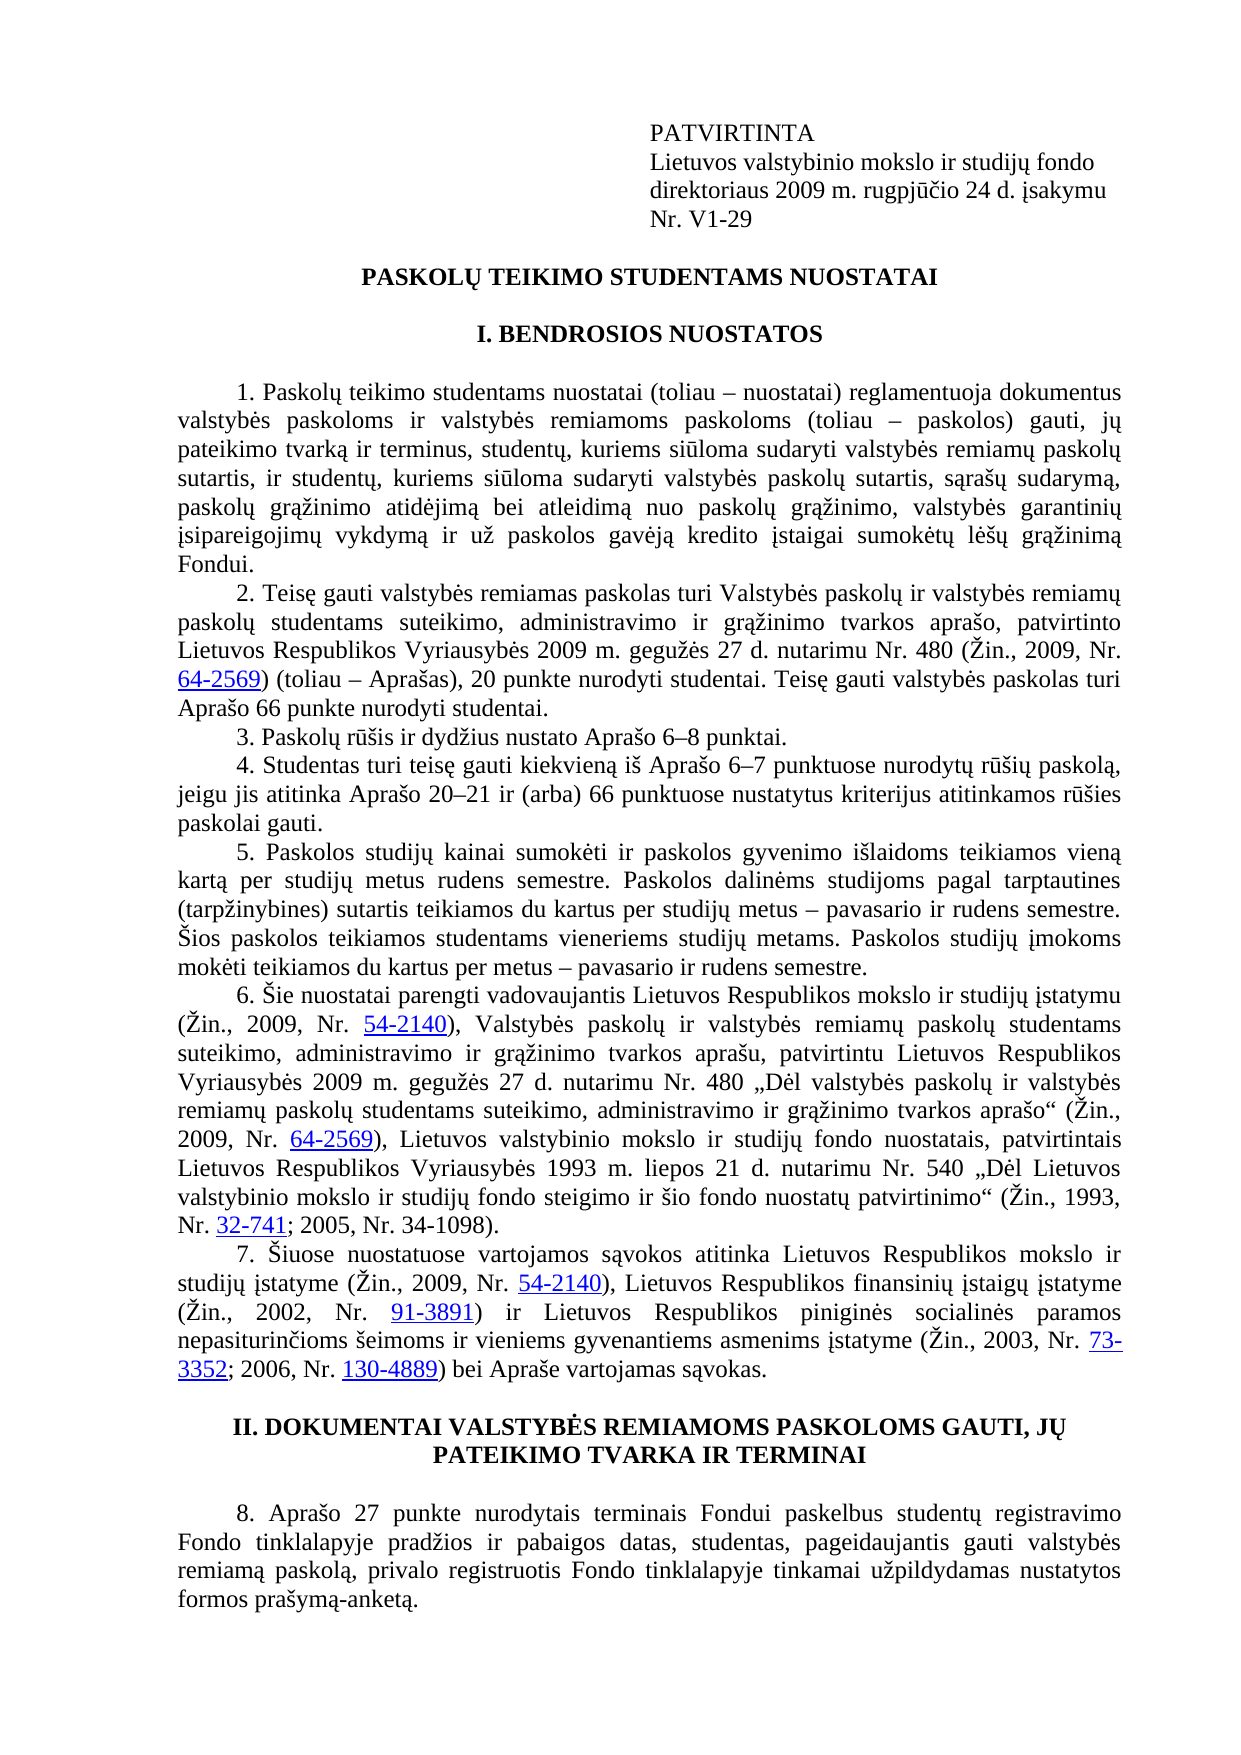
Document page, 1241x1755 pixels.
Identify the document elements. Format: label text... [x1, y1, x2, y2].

text 5. Paskolos studijų kainai sumokėti ir paskolos gyvenimo išlaidoms teikiamos vieną kartą per studijų metus rudens semestre. Paskolos dalinėms studijoms pagal tarptautines (tarpžinybines) sutartis teikiamos du kartus per studijų metus – pavasario ir rudens semestre. Šios paskolos teikiamos studentams vieneriems studijų metams. Paskolos studijų įmokoms mokėti teikiamos du kartus per metus – pavasario ir rudens semestre. [177, 837, 1122, 981]
text 2. Teisę gauti valstybės remiamas paskolas turi Valstybės paskolų ir valstybės remiamų paskolų studentams suteikimo, administravimo ir grąžinimo tvarkos aprašo, patvirtinto Lietuvos Respublikos Vyriausybės 2009 m. gegužės 27 d. nutarimu Nr. 480 (Žin., 2009, Nr. 64-2569) (toliau – Aprašas), 20 punkte nurodyti studentai. Teisę gauti valstybės paskolas turi Aprašo 66 punkte nurodyti studentai. [177, 578, 1122, 722]
text PATVIRTINTA [649, 118, 1122, 147]
text Lietuvos valstybinio mokslo ir studijų fondo direktoriaus 2009 m. rugpjūčio 24 d. įsakymu Nr. V1-29 [649, 147, 1122, 233]
text 3. Paskolų rūšis ir dydžius nustato Aprašo 6–8 punktai. [177, 722, 1122, 751]
text 8. Aprašo 27 punkte nurodytais terminais Fondui paskelbus studentų registravimo Fondo tinklalapyje pradžios ir pabaigos datas, studentas, pageidaujantis gauti valstybės remiamą paskolą, privalo registruotis Fondo tinklalapyje tinkamai užpildydamas nustatytos formos prašymą-anketą. [177, 1498, 1122, 1613]
text pASKOLŲ teikimo STUDENTAMS NUOSTATAI [177, 262, 1122, 291]
text 6. Šie nuostatai parengti vadovaujantis Lietuvos Respublikos mokslo ir studijų įstatymu (Žin., 2009, Nr. 54-2140), Valstybės paskolų ir valstybės remiamų paskolų studentams suteikimo, administravimo ir grąžinimo tvarkos aprašu, patvirtintu Lietuvos Respublikos Vyriausybės 2009 m. gegužės 27 d. nutarimu Nr. 480 „Dėl valstybės paskolų ir valstybės remiamų paskolų studentams suteikimo, administravimo ir grąžinimo tvarkos aprašo“ (Žin., 2009, Nr. 64-2569), Lietuvos valstybinio mokslo ir studijų fondo nuostatais, patvirtintais Lietuvos Respublikos Vyriausybės 1993 m. liepos 21 d. nutarimu Nr. 540 „Dėl Lietuvos valstybinio mokslo ir studijų fondo steigimo ir šio fondo nuostatų patvirtinimo“ (Žin., 1993, Nr. 32-741; 2005, Nr. 34-1098). [177, 981, 1122, 1239]
text 4. Studentas turi teisę gauti kiekvieną iš Aprašo 6–7 punktuose nurodytų rūšių paskolą, jeigu jis atitinka Aprašo 20–21 ir (arba) 66 punktuose nustatytus kriterijus atitinkamos rūšies paskolai gauti. [177, 751, 1122, 837]
text I. BENDROSIOS NUOSTATOS [177, 319, 1122, 348]
text II. DOKUMENTai Valstybės remiamoms paskoloms gauti, JŲ PATEIKIMo TVARKA IR terminai [177, 1412, 1122, 1469]
text 7. Šiuose nuostatuose vartojamos sąvokos atitinka Lietuvos Respublikos mokslo ir studijų įstatyme (Žin., 2009, Nr. 54-2140), Lietuvos Respublikos finansinių įstaigų įstatyme (Žin., 2002, Nr. 91-3891) ir Lietuvos Respublikos piniginės socialinės paramos nepasiturinčioms šeimoms ir vieniems gyvenantiems asmenims įstatyme (Žin., 2003, Nr. 73-3352; 2006, Nr. 130-4889) bei Apraše vartojamas sąvokas. [177, 1239, 1122, 1383]
text 1. Paskolų teikimo studentams nuostatai (toliau – nuostatai) reglamentuoja dokumentus valstybės paskoloms ir valstybės remiamoms paskoloms (toliau – paskolos) gauti, jų pateikimo tvarką ir terminus, studentų, kuriems siūloma sudaryti valstybės remiamų paskolų sutartis, ir studentų, kuriems siūloma sudaryti valstybės paskolų sutartis, sąrašų sudarymą, paskolų grąžinimo atidėjimą bei atleidimą nuo paskolų grąžinimo, valstybės garantinių įsipareigojimų vykdymą ir už paskolos gavėją kredito įstaigai sumokėtų lėšų grąžinimą Fondui. [177, 377, 1122, 578]
